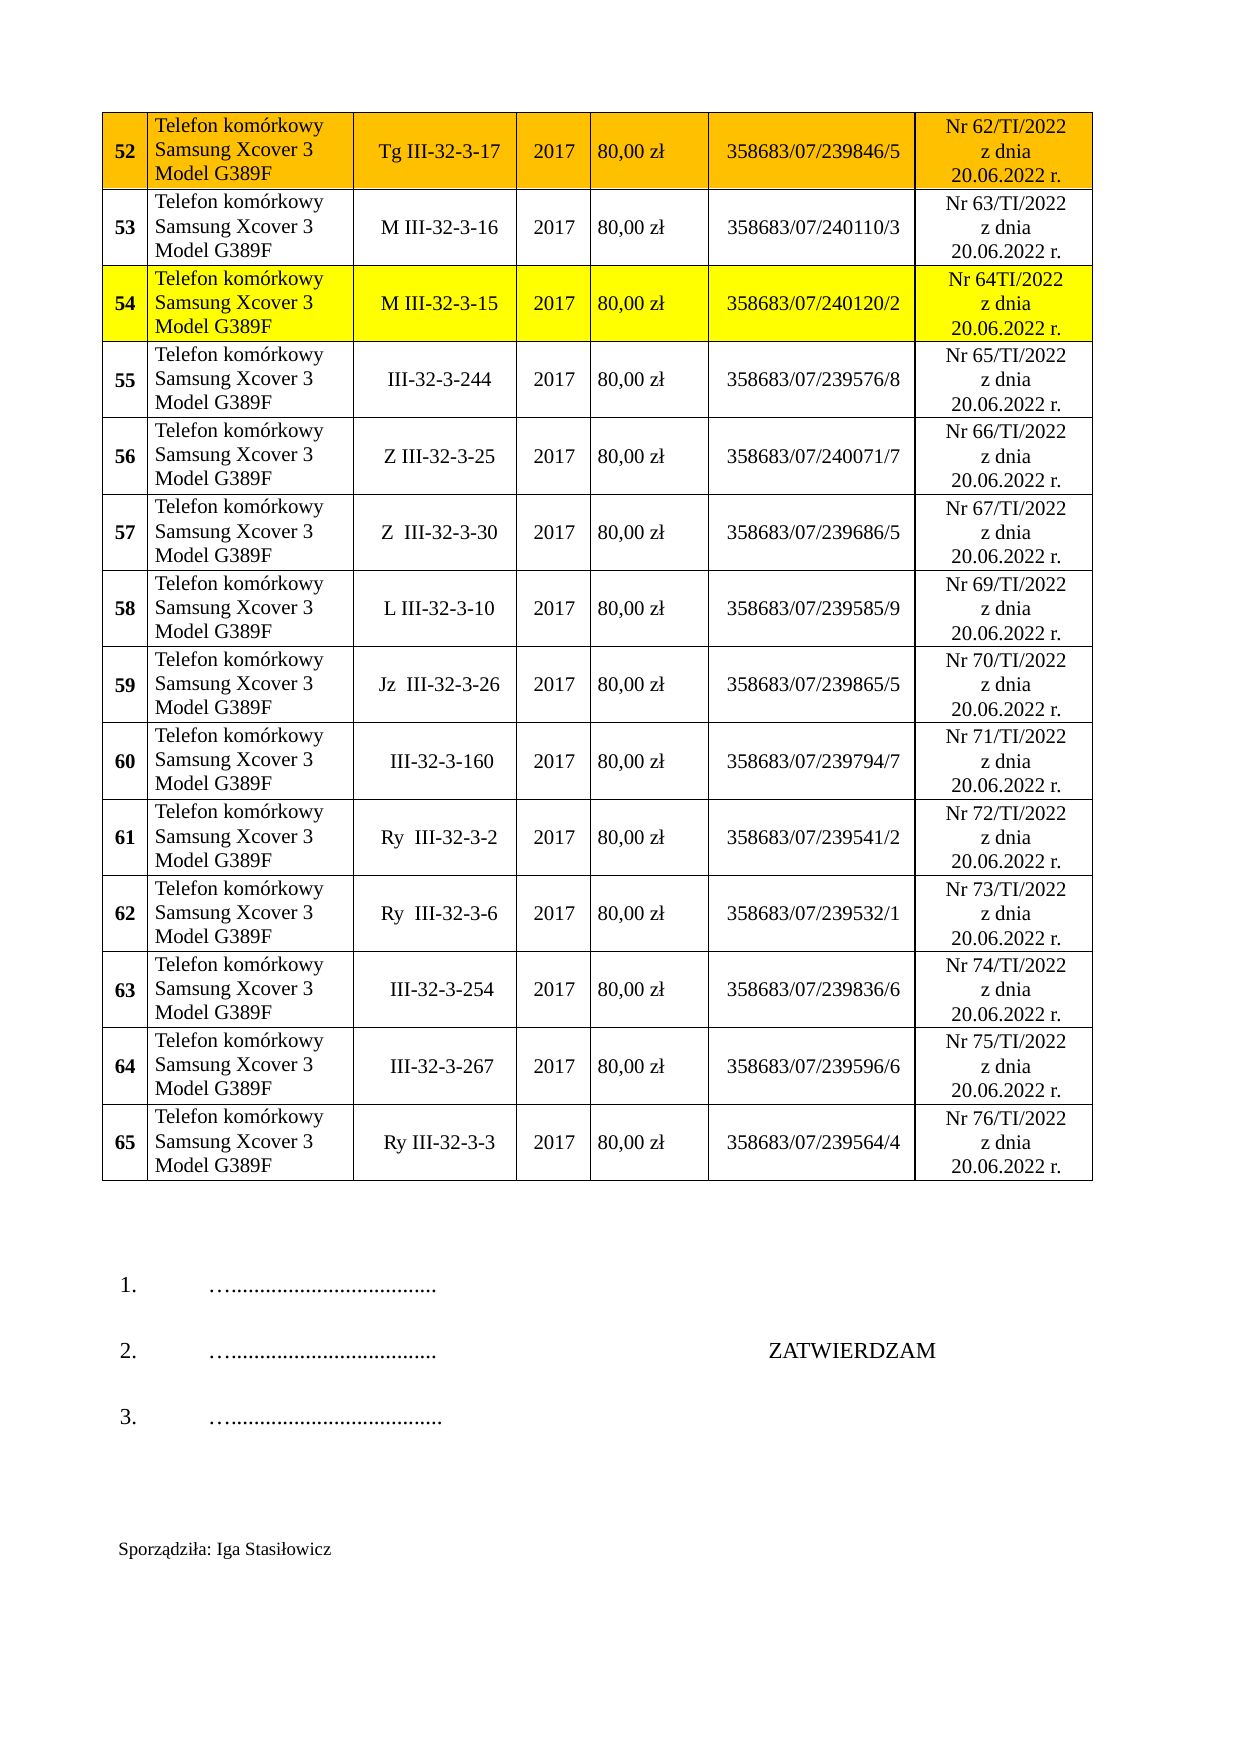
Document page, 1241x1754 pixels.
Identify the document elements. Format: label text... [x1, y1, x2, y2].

table_cell 80,00 zł [591, 495, 708, 570]
table_cell 358683/07/239596/6 [709, 1028, 914, 1103]
table_cell 2017 [517, 495, 590, 570]
table_cell 80,00 zł [591, 876, 708, 951]
table_cell Telefon komórkowy Samsung Xcover 3 Model G389F [148, 418, 353, 493]
table_cell Jz III-32-3-26 [354, 647, 516, 722]
table_cell Nr 64TI/2022 z dnia 20.06.2022 r. [916, 266, 1092, 341]
table_cell Nr 72/TI/2022 z dnia 20.06.2022 r. [916, 800, 1092, 875]
table_cell 80,00 zł [591, 418, 708, 493]
table_cell Nr 66/TI/2022 z dnia 20.06.2022 r. [916, 418, 1092, 493]
table_cell Nr 74/TI/2022 z dnia 20.06.2022 r. [916, 952, 1092, 1027]
table_cell 58 [103, 571, 147, 646]
table_cell 56 [103, 418, 147, 493]
table_cell Telefon komórkowy Samsung Xcover 3 Model G389F [148, 113, 353, 188]
table_cell M III-32-3-16 [354, 190, 516, 265]
table_cell 80,00 zł [591, 266, 708, 341]
table_cell 54 [103, 266, 147, 341]
table_cell Telefon komórkowy Samsung Xcover 3 Model G389F [148, 266, 353, 341]
table_cell 2017 [517, 647, 590, 722]
table_cell Telefon komórkowy Samsung Xcover 3 Model G389F [148, 190, 353, 265]
table_cell 2017 [517, 190, 590, 265]
table_cell 80,00 zł [591, 342, 708, 417]
table_cell Telefon komórkowy Samsung Xcover 3 Model G389F [148, 723, 353, 798]
table_cell 59 [103, 647, 147, 722]
text 2. ….................................... ZATWIERDZAM [119, 1337, 1122, 1363]
table_cell Nr 71/TI/2022 z dnia 20.06.2022 r. [916, 723, 1092, 798]
table_cell III-32-3-244 [354, 342, 516, 417]
table_cell Nr 76/TI/2022 z dnia 20.06.2022 r. [916, 1105, 1092, 1180]
table_cell 358683/07/239585/9 [709, 571, 914, 646]
table_cell Telefon komórkowy Samsung Xcover 3 Model G389F [148, 1028, 353, 1103]
table_cell Telefon komórkowy Samsung Xcover 3 Model G389F [148, 647, 353, 722]
table_cell Telefon komórkowy Samsung Xcover 3 Model G389F [148, 800, 353, 875]
table_cell 358683/07/240120/2 [709, 266, 914, 341]
table_cell Nr 69/TI/2022 z dnia 20.06.2022 r. [916, 571, 1092, 646]
table_cell Telefon komórkowy Samsung Xcover 3 Model G389F [148, 342, 353, 417]
table_cell 80,00 zł [591, 647, 708, 722]
table_cell 52 [103, 113, 147, 188]
table_cell Nr 75/TI/2022 z dnia 20.06.2022 r. [916, 1028, 1092, 1103]
table_cell Telefon komórkowy Samsung Xcover 3 Model G389F [148, 571, 353, 646]
text 3. …..................................... [119, 1403, 1122, 1429]
text 1. ….................................... [119, 1271, 1122, 1298]
table_cell Ry III-32-3-3 [354, 1105, 516, 1180]
table_cell 358683/07/240110/3 [709, 190, 914, 265]
table_cell Tg III-32-3-17 [354, 113, 516, 188]
table_cell 358683/07/239794/7 [709, 723, 914, 798]
table_cell III-32-3-160 [354, 723, 516, 798]
table_cell 358683/07/239836/6 [709, 952, 914, 1027]
table_cell 358683/07/239865/5 [709, 647, 914, 722]
table_cell Nr 73/TI/2022 z dnia 20.06.2022 r. [916, 876, 1092, 951]
table_cell Nr 63/TI/2022 z dnia 20.06.2022 r. [916, 190, 1092, 265]
table_cell 2017 [517, 342, 590, 417]
table_cell Telefon komórkowy Samsung Xcover 3 Model G389F [148, 876, 353, 951]
table_cell 61 [103, 800, 147, 875]
table_cell Nr 70/TI/2022 z dnia 20.06.2022 r. [916, 647, 1092, 722]
table_cell 63 [103, 952, 147, 1027]
text Sporządziła: Iga Stasiłowicz [118, 1538, 1122, 1560]
table_cell 2017 [517, 1105, 590, 1180]
table_cell 2017 [517, 876, 590, 951]
table_cell 57 [103, 495, 147, 570]
table_cell 2017 [517, 800, 590, 875]
table_cell 358683/07/239532/1 [709, 876, 914, 951]
table_cell Z III-32-3-25 [354, 418, 516, 493]
table_cell 80,00 zł [591, 190, 708, 265]
table_cell Ry III-32-3-6 [354, 876, 516, 951]
table_cell 62 [103, 876, 147, 951]
table_cell 358683/07/240071/7 [709, 418, 914, 493]
table_cell L III-32-3-10 [354, 571, 516, 646]
table_cell 80,00 zł [591, 1105, 708, 1180]
table_cell 53 [103, 190, 147, 265]
table_cell Telefon komórkowy Samsung Xcover 3 Model G389F [148, 495, 353, 570]
table_cell 2017 [517, 1028, 590, 1103]
table_cell 80,00 zł [591, 800, 708, 875]
table_cell III-32-3-254 [354, 952, 516, 1027]
table_cell 2017 [517, 723, 590, 798]
table_cell Telefon komórkowy Samsung Xcover 3 Model G389F [148, 1105, 353, 1180]
table_cell 60 [103, 723, 147, 798]
table_cell III-32-3-267 [354, 1028, 516, 1103]
table_cell 358683/07/239541/2 [709, 800, 914, 875]
table_cell 358683/07/239576/8 [709, 342, 914, 417]
table_cell Telefon komórkowy Samsung Xcover 3 Model G389F [148, 952, 353, 1027]
table_cell 358683/07/239846/5 [709, 113, 914, 188]
table_cell 64 [103, 1028, 147, 1103]
table_cell Ry III-32-3-2 [354, 800, 516, 875]
table_cell 2017 [517, 952, 590, 1027]
table_cell M III-32-3-15 [354, 266, 516, 341]
table_cell Z III-32-3-30 [354, 495, 516, 570]
table_cell 2017 [517, 571, 590, 646]
table_cell 2017 [517, 418, 590, 493]
table_cell 358683/07/239564/4 [709, 1105, 914, 1180]
table_cell 2017 [517, 266, 590, 341]
table_cell Nr 67/TI/2022 z dnia 20.06.2022 r. [916, 495, 1092, 570]
table_cell 55 [103, 342, 147, 417]
table_cell Nr 65/TI/2022 z dnia 20.06.2022 r. [916, 342, 1092, 417]
table_cell 80,00 zł [591, 952, 708, 1027]
table_cell 2017 [517, 113, 590, 188]
table_cell 65 [103, 1105, 147, 1180]
table_cell 80,00 zł [591, 1028, 708, 1103]
table_cell Nr 62/TI/2022 z dnia 20.06.2022 r. [916, 113, 1092, 188]
table_cell 358683/07/239686/5 [709, 495, 914, 570]
table_cell 80,00 zł [591, 723, 708, 798]
table_cell 80,00 zł [591, 571, 708, 646]
table_cell 80,00 zł [591, 113, 708, 188]
